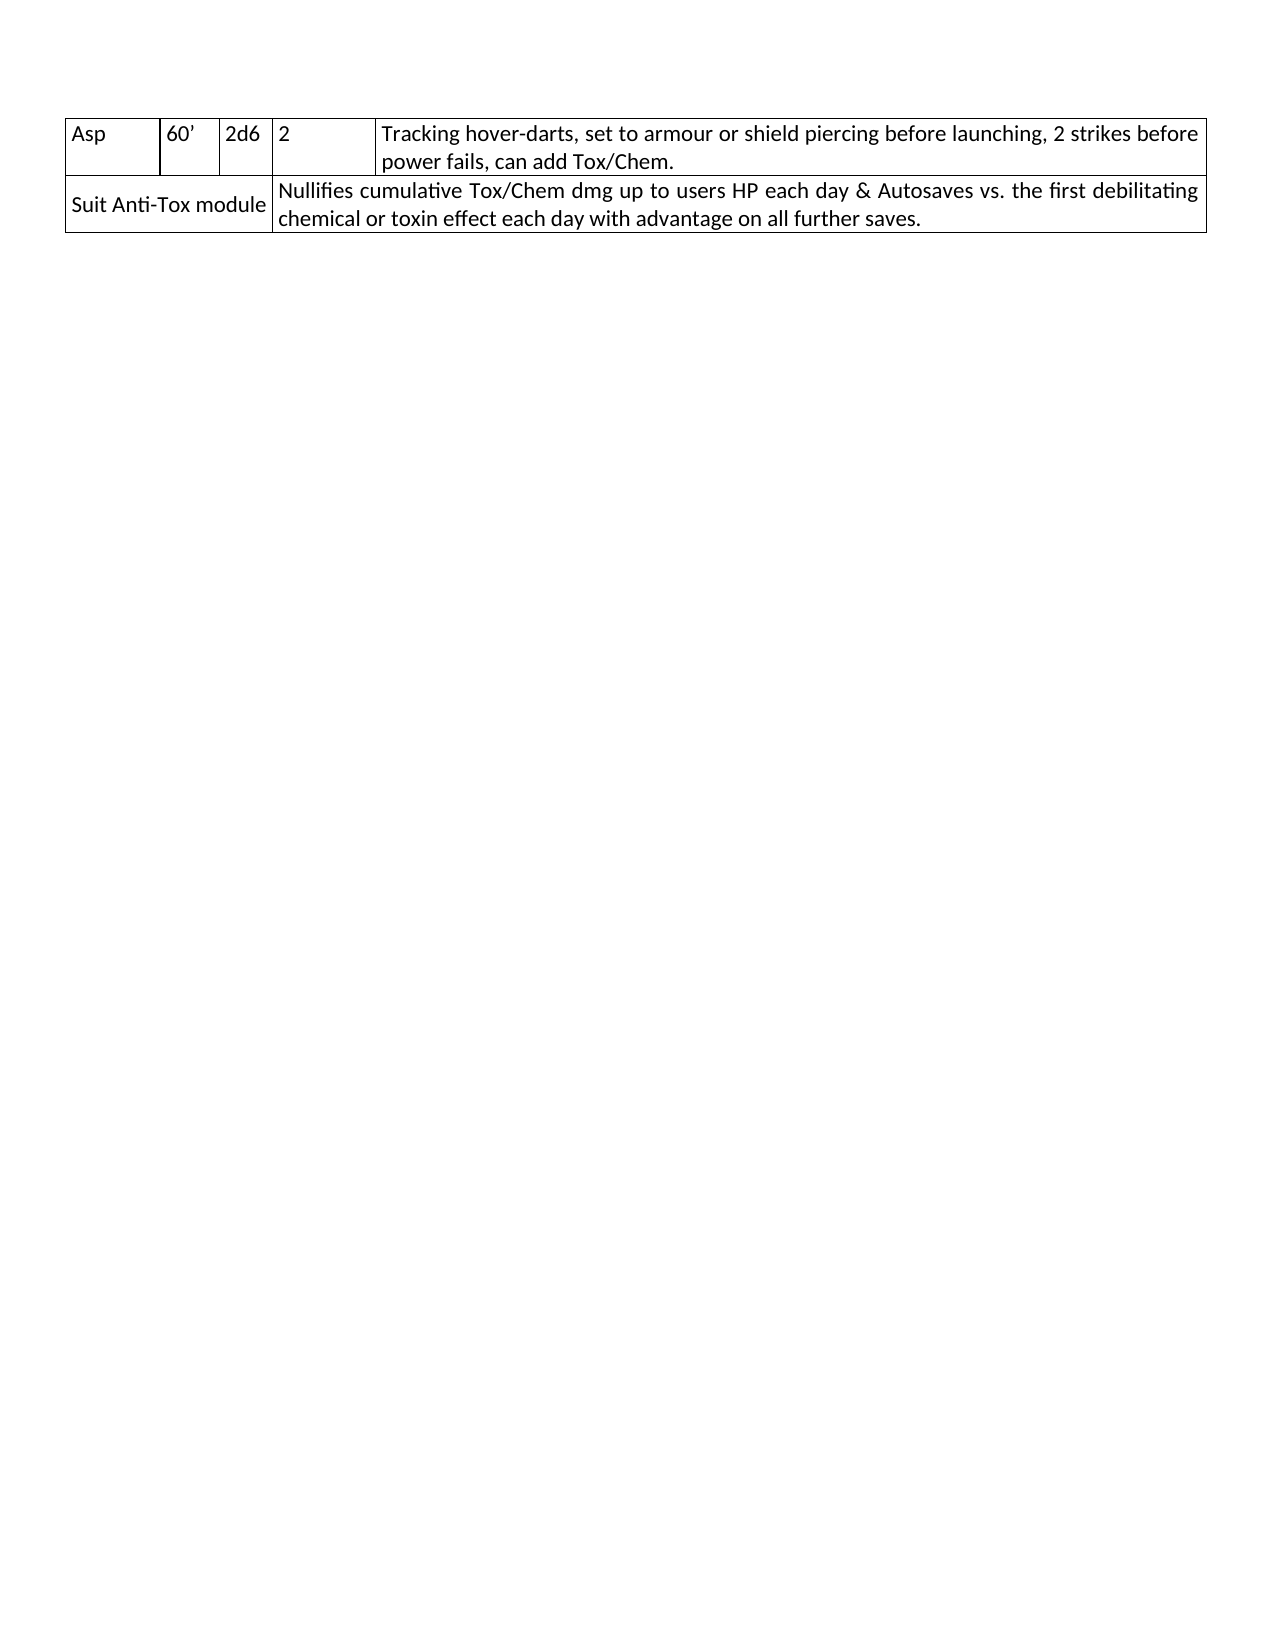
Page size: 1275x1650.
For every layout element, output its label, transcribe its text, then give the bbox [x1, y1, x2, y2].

table_cell Nullifies cumulative Tox/Chem dmg up to users HP each day & Autosaves vs. the first debilitating chemical or toxin effect each day with advantage on all further saves. [273, 176, 1206, 232]
table_cell 60’ [161, 119, 219, 175]
table_cell 2d6 [220, 119, 272, 175]
table_cell Tracking hover-darts, set to armour or shield piercing before launching, 2 strikes before power fails, can add Tox/Chem. [376, 119, 1206, 175]
table_cell 2 [273, 119, 375, 175]
table_cell Asp [66, 119, 159, 175]
table_cell Suit Anti-Tox module [66, 176, 272, 232]
